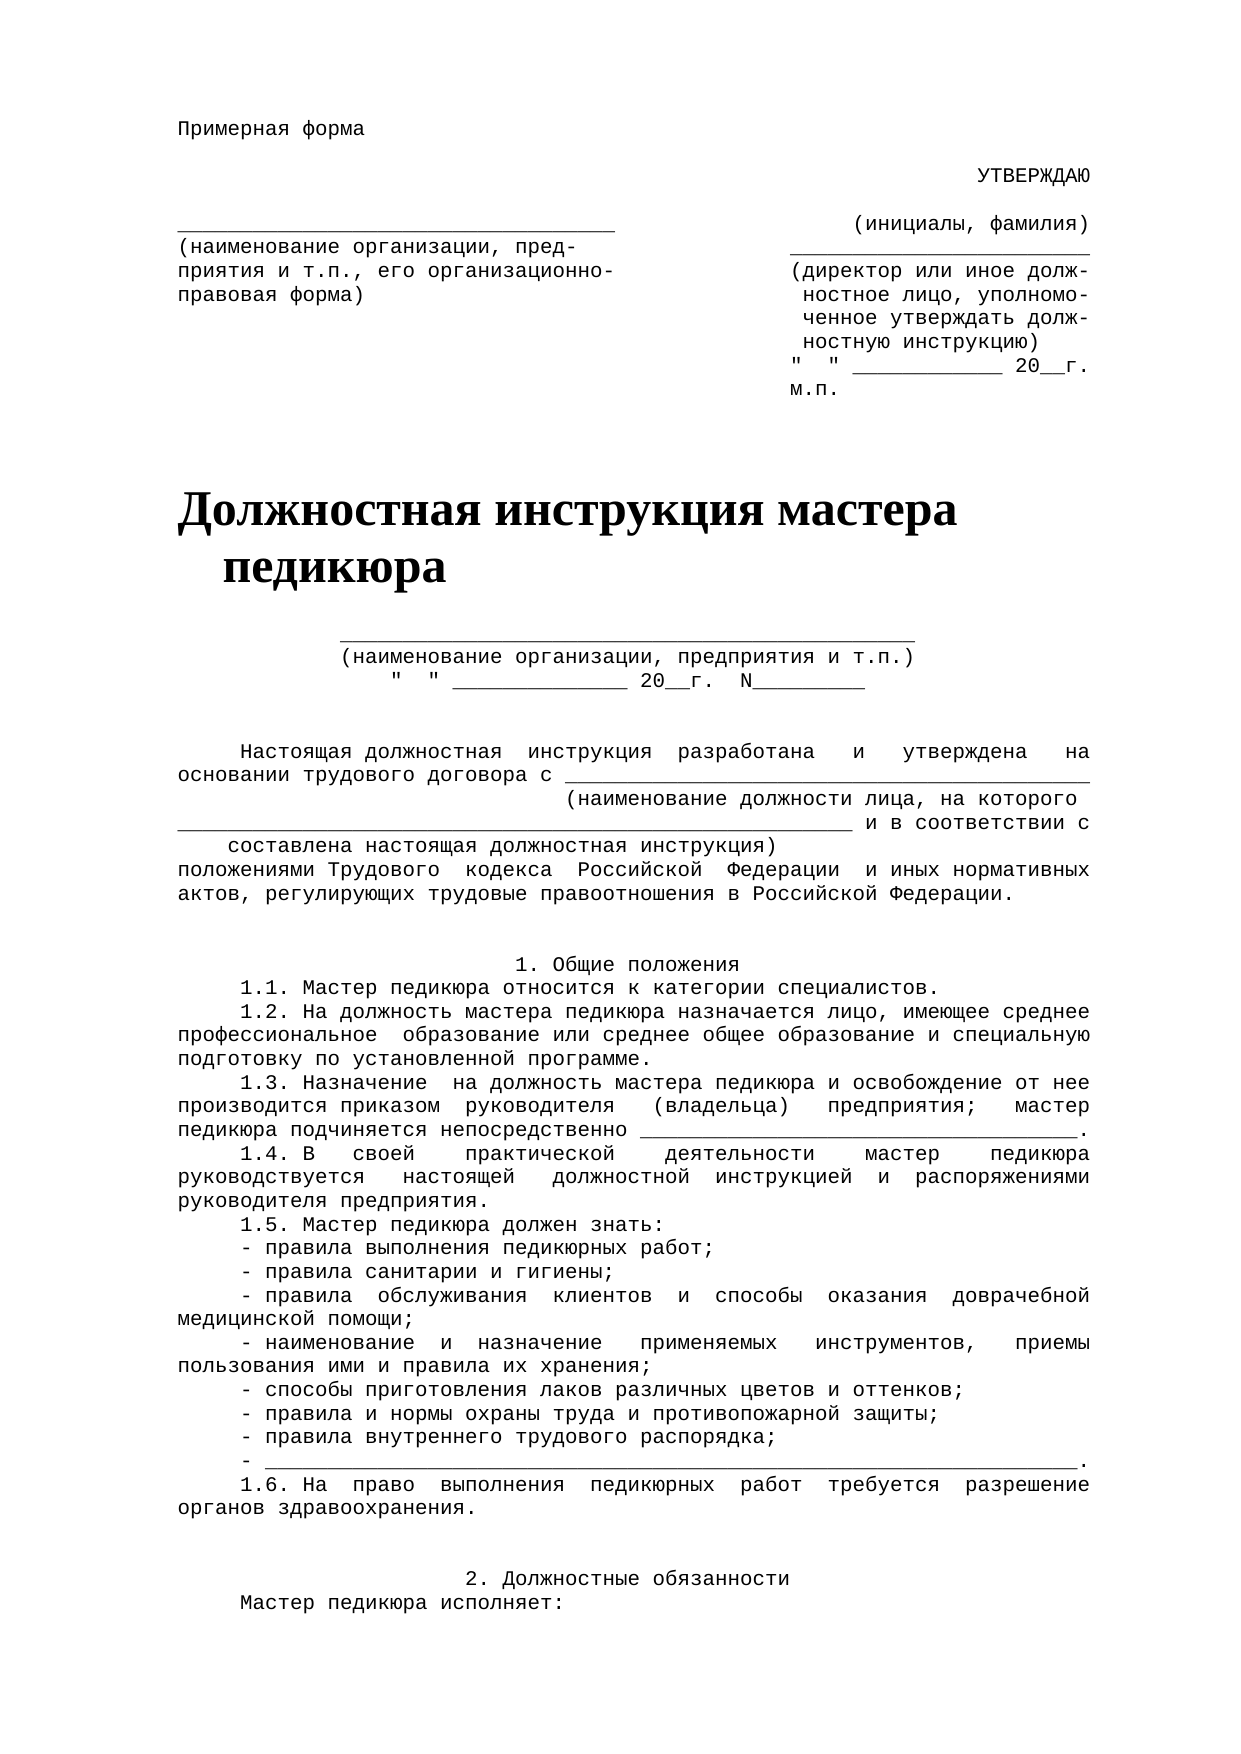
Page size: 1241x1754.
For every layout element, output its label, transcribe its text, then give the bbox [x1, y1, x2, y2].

text - способы приготовления лаков различных цветов и оттенков; [177, 1379, 1152, 1403]
text - правила обслуживания клиентов и способы оказания доврачебной [177, 1284, 1152, 1308]
text - _________________________________________________________________. [177, 1450, 1152, 1474]
text 1.1. Мастер педикюра относится к категории специалистов. [177, 977, 1152, 1001]
text положениями Трудового кодекса Российской Федерации и иных нормативных [177, 859, 1152, 883]
text ностную инструкцию) [177, 331, 1152, 354]
text руководителя предприятия. [177, 1190, 1152, 1214]
text пользования ими и правила их хранения; [177, 1356, 1152, 1379]
text производится приказом руководителя (владельца) предприятия; мастер [177, 1095, 1152, 1119]
text правовая форма) ностное лицо, уполномо- [177, 284, 1152, 307]
text 1.3. Назначение на должность мастера педикюра и освобождение от нее [177, 1072, 1152, 1095]
text - наименование и назначение применяемых инструментов, приемы [177, 1332, 1152, 1356]
text - правила и нормы охраны труда и противопожарной защиты; [177, 1403, 1152, 1426]
text 2. Должностные обязанности [177, 1568, 1152, 1592]
text (наименование должности лица, на которого [177, 788, 1152, 812]
text 1.5. Мастер педикюра должен знать: [177, 1214, 1152, 1237]
text Настоящая должностная инструкция разработана и утверждена на [177, 741, 1152, 764]
text органов здравоохранения. [177, 1497, 1152, 1521]
text Мастер педикюра исполняет: [177, 1592, 1152, 1616]
text м.п. [177, 378, 1152, 402]
text медицинской помощи; [177, 1308, 1152, 1332]
subtitle Должностная инструкция мастера педикюра [177, 478, 1152, 593]
text основании трудового договора с __________________________________________ [177, 764, 1152, 788]
text 1.2. На должность мастера педикюра назначается лицо, имеющее среднее [177, 1001, 1152, 1024]
text ______________________________________________________ и в соответствии с [177, 812, 1152, 835]
text " " ____________ 20__г. [177, 354, 1152, 378]
text (наименование организации, пред- ________________________ [177, 236, 1152, 260]
text 1.6. На право выполнения педикюрных работ требуется разрешение [177, 1474, 1152, 1497]
text Примерная форма [177, 118, 1152, 142]
text актов, регулирующих трудовые правоотношения в Российской Федерации. [177, 883, 1152, 906]
text приятия и т.п., его организационно- (директор или иное долж- [177, 260, 1152, 284]
text - правила внутреннего трудового распорядка; [177, 1426, 1152, 1450]
text 1. Общие положения [177, 953, 1152, 977]
text " " ______________ 20__г. N_________ [177, 670, 1152, 693]
text УТВЕРЖДАЮ [177, 165, 1152, 189]
text - правила санитарии и гигиены; [177, 1261, 1152, 1284]
text ______________________________________________ [177, 622, 1152, 646]
text - правила выполнения педикюрных работ; [177, 1237, 1152, 1261]
text подготовку по установленной программе. [177, 1048, 1152, 1072]
text ___________________________________ (инициалы, фамилия) [177, 213, 1152, 236]
text (наименование организации, предприятия и т.п.) [177, 646, 1152, 670]
text составлена настоящая должностная инструкция) [177, 835, 1152, 859]
text профессиональное образование или среднее общее образование и специальную [177, 1024, 1152, 1048]
text руководствуется настоящей должностной инструкцией и распоряжениями [177, 1166, 1152, 1190]
text ченное утверждать долж- [177, 307, 1152, 331]
text 1.4. В своей практической деятельности мастер педикюра [177, 1143, 1152, 1166]
text педикюра подчиняется непосредственно ___________________________________. [177, 1119, 1152, 1143]
